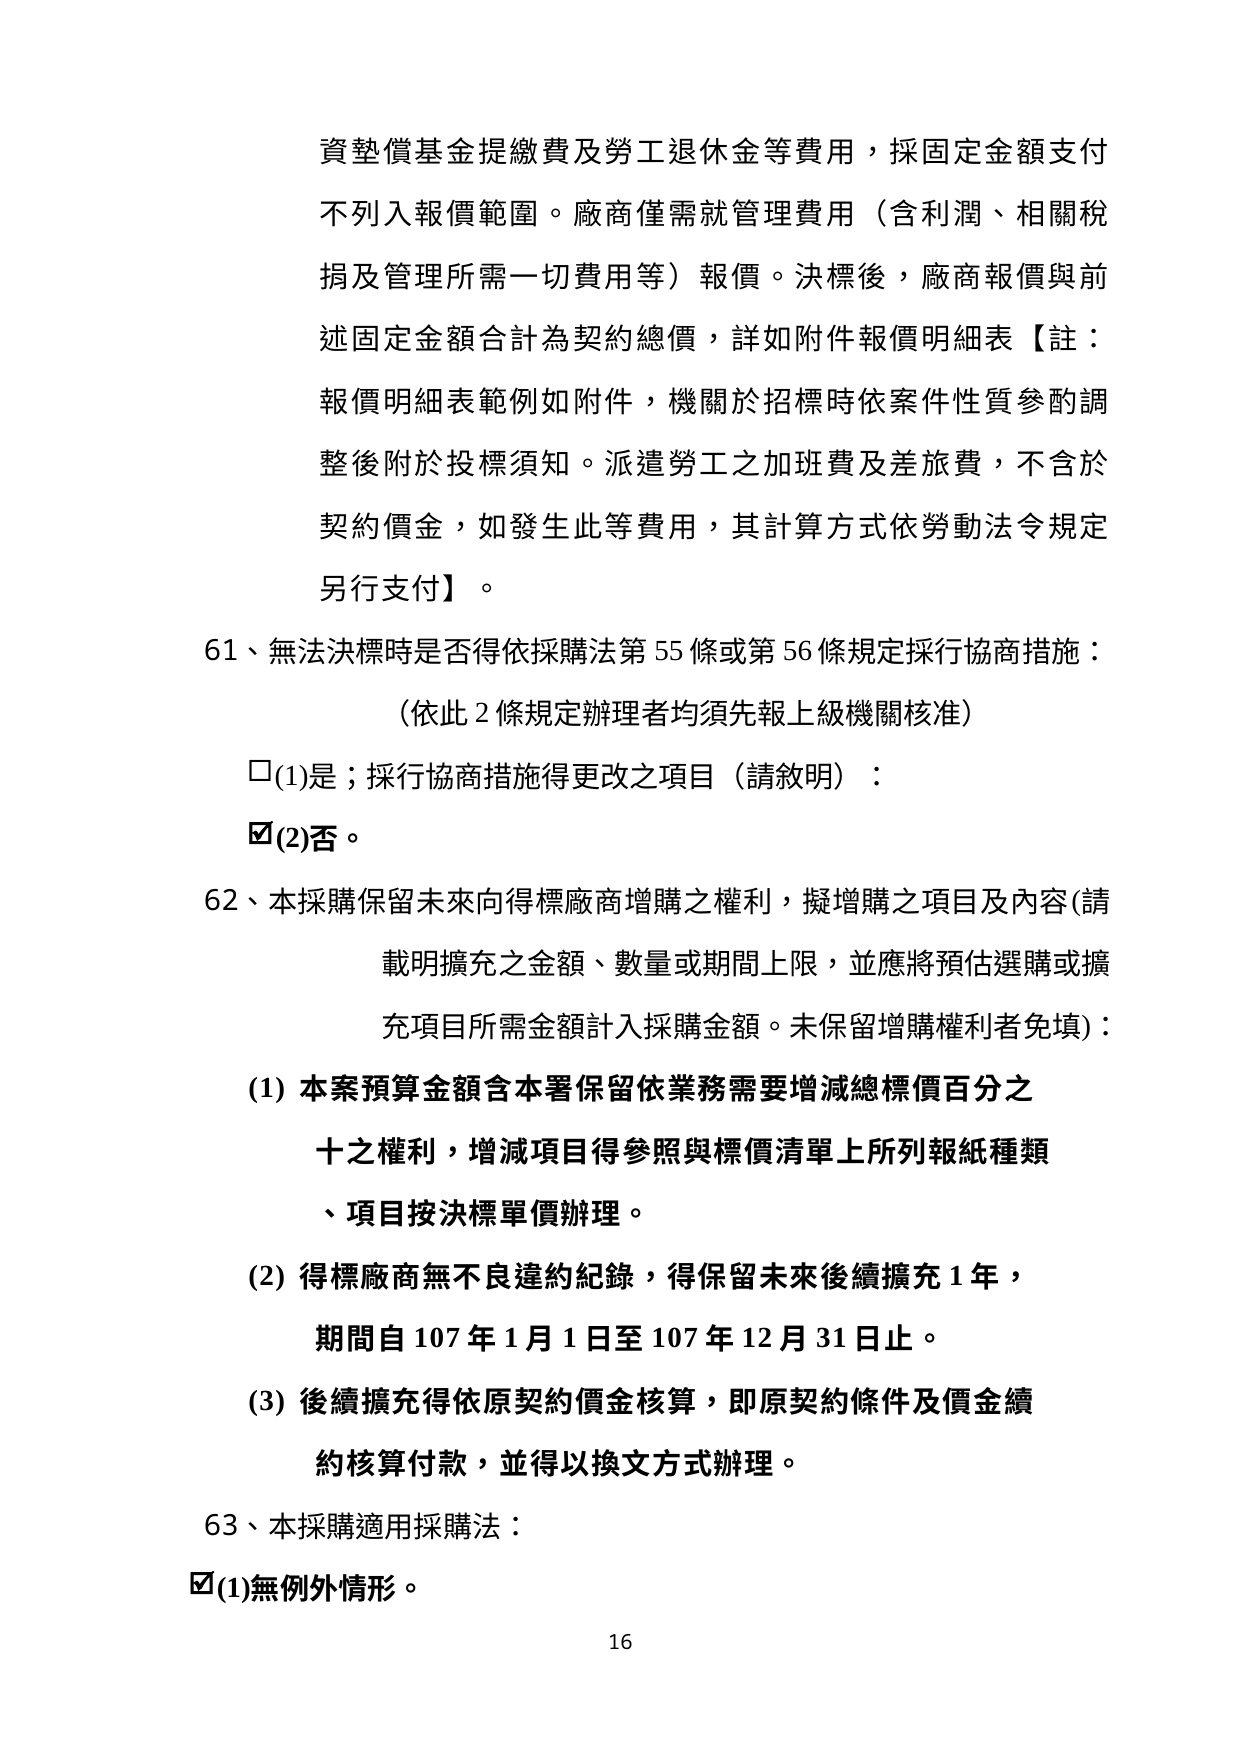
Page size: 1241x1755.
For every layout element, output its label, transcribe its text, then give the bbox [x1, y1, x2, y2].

text (1)是；採行協商措施得更改之項目（請敘明）： [247, 733, 1110, 795]
text 期間自107年1月1日至107年12月31日止。 [298, 1295, 1110, 1358]
list 得標廠商無不良違約紀錄，得保留未來後續擴充1年， [248, 1233, 1110, 1295]
text (1)無例外情形。 [130, 1545, 1110, 1608]
list 本案預算金額含本署保留依業務需要增減總標價百分之 [248, 1045, 1110, 1108]
text (3)屬勞動派遣（指派遣事業單位指派所僱用之勞工至機關提供勞務，接受各該機關指揮監督管理之行為）：派遣勞工（指受派遣事業單位僱用，並向各機關提供勞務者）之薪資（內含勞工依法自行負擔之勞保、健保、就業保險費用）與廠商應負擔之勞保、健保、就業保險費用、積欠工資墊償基金提繳費及勞工退休金等費用，採固定金額支付，不列入報價範圍。廠商僅需就管理費用（含利潤、相關稅捐及管理所需一切費用等）報價。決標後，廠商報價與前述固定金額合計為契約總價，詳如附件報價明細表【註：報價明細表範例如附件，機關於招標時依案件性質參酌調整後附於投標須知。派遣勞工之加班費及差旅費，不含於契約價金，如發生此等費用，其計算方式依勞動法令規定另行支付】。 [247, 108, 1110, 608]
text 約核算付款，並得以換文方式辦理。 [298, 1420, 1110, 1483]
text 、項目按決標單價辦理。 [298, 1170, 1110, 1233]
list 本採購保留未來向得標廠商增購之權利，擬增購之項目及內容(請載明擴充之金額、數量或期間上限，並應將預估選購或擴充項目所需金額計入採購金額。未保留增購權利者免填)： [204, 858, 1110, 1045]
list 無法決標時是否得依採購法第55條或第56條規定採行協商措施：（依此2條規定辦理者均須先報上級機關核准） [204, 608, 1110, 733]
list 後續擴充得依原契約價金核算，即原契約條件及價金續 [248, 1358, 1110, 1420]
list 本採購適用採購法： [204, 1483, 1110, 1545]
text 十之權利，增減項目得參照與標價清單上所列報紙種類 [298, 1108, 1110, 1170]
text (2)否。 [247, 795, 1110, 858]
